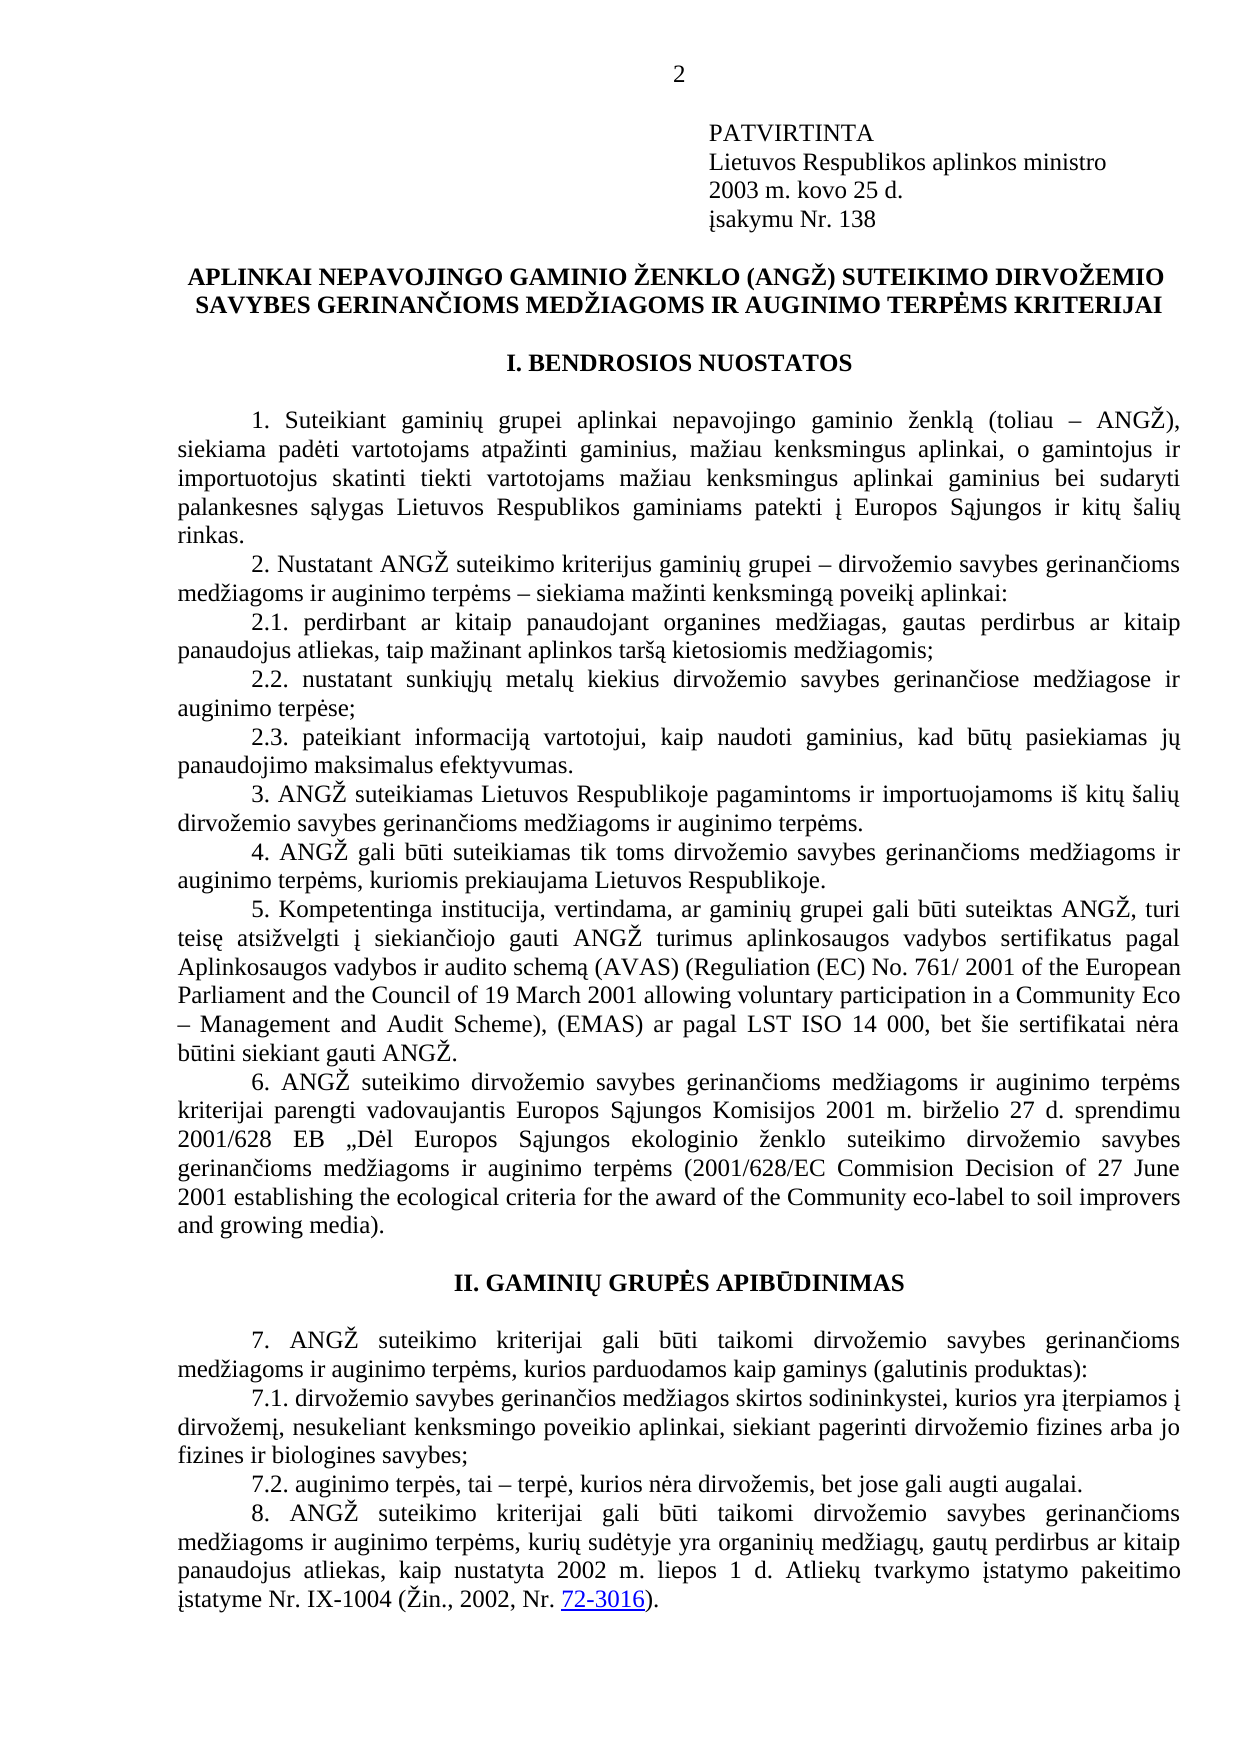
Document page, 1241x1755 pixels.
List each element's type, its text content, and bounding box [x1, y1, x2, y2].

text 2. Nustatant ANGŽ suteikimo kriterijus gaminių grupei – dirvožemio savybes gerinančioms medžiagoms ir auginimo terpėms – siekiama mažinti kenksmingą poveikį aplinkai: [177, 549, 1181, 607]
text 2.1. perdirbant ar kitaip panaudojant organines medžiagas, gautas perdirbus ar kitaip panaudojus atliekas, taip mažinant aplinkos taršą kietosiomis medžiagomis; [177, 607, 1181, 664]
text įsakymu Nr. 138 [177, 204, 1181, 233]
text Ii. Gaminių grupės apibūdinimas [177, 1268, 1181, 1297]
text 6. ANGŽ suteikimo dirvožemio savybes gerinančioms medžiagoms ir auginimo terpėms kriterijai parengti vadovaujantis Europos Sąjungos Komisijos 2001 m. birželio 27 d. sprendimu 2001/628 EB „Dėl Europos Sąjungos ekologinio ženklo suteikimo dirvožemio savybes gerinančioms medžiagoms ir auginimo terpėms (2001/628/EC Commision Decision of 27 June 2001 establishing the ecological criteria for the award of the Community eco-label to soil improvers and growing media). [177, 1067, 1181, 1239]
text 7. ANGŽ suteikimo kriterijai gali būti taikomi dirvožemio savybes gerinančioms medžiagoms ir auginimo terpėms, kurios parduodamos kaip gaminys (galutinis produktas): [177, 1326, 1181, 1383]
text PATVIRTINTA [177, 118, 1181, 147]
text APLINKAI NEPAVOJINGO GAMINIO ŽENKLO (ANGŽ) SUTEIKIMO DIRVOŽEMIO [177, 262, 1181, 291]
text 3. ANGŽ suteikiamas Lietuvos Respublikoje pagamintoms ir importuojamoms iš kitų šalių dirvožemio savybes gerinančioms medžiagoms ir auginimo terpėms. [177, 779, 1181, 837]
text 7.2. auginimo terpės, tai – terpė, kurios nėra dirvožemis, bet jose gali augti augalai. [177, 1469, 1181, 1498]
text 4. ANGŽ gali būti suteikiamas tik toms dirvožemio savybes gerinančioms medžiagoms ir auginimo terpėms, kuriomis prekiaujama Lietuvos Respublikoje. [177, 837, 1181, 894]
text 8. ANGŽ suteikimo kriterijai gali būti taikomi dirvožemio savybes gerinančioms medžiagoms ir auginimo terpėms, kurių sudėtyje yra organinių medžiagų, gautų perdirbus ar kitaip panaudojus atliekas, kaip nustatyta 2002 m. liepos 1 d. Atliekų tvarkymo įstatymo pakeitimo įstatyme Nr. IX-1004 (Žin., 2002, Nr. 72-3016). [177, 1498, 1181, 1613]
text SAVYBES GERINANČIOMS MEDŽIAGOMS ir auginimo terpėms KRITERIJAI [177, 291, 1181, 319]
text 2.3. pateikiant informaciją vartotojui, kaip naudoti gaminius, kad būtų pasiekiamas jų panaudojimo maksimalus efektyvumas. [177, 722, 1181, 779]
text 1. Suteikiant gaminių grupei aplinkai nepavojingo gaminio ženklą (toliau – ANGŽ), siekiama padėti vartotojams atpažinti gaminius, mažiau kenksmingus aplinkai, o gamintojus ir importuotojus skatinti tiekti vartotojams mažiau kenksmingus aplinkai gaminius bei sudaryti palankesnes sąlygas Lietuvos Respublikos gaminiams patekti į Europos Sąjungos ir kitų šalių rinkas. [177, 406, 1181, 549]
text 2.2. nustatant sunkiųjų metalų kiekius dirvožemio savybes gerinančiose medžiagose ir auginimo terpėse; [177, 664, 1181, 722]
text 2003 m. kovo 25 d. [177, 176, 1181, 204]
text Lietuvos Respublikos aplinkos ministro [177, 147, 1181, 176]
text 7.1. dirvožemio savybes gerinančios medžiagos skirtos sodininkystei, kurios yra įterpiamos į dirvožemį, nesukeliant kenksmingo poveikio aplinkai, siekiant pagerinti dirvožemio fizines arba jo fizines ir biologines savybes; [177, 1383, 1181, 1469]
text 5. Kompetentinga institucija, vertindama, ar gaminių grupei gali būti suteiktas ANGŽ, turi teisę atsižvelgti į siekiančiojo gauti ANGŽ turimus aplinkosaugos vadybos sertifikatus pagal Aplinkosaugos vadybos ir audito schemą (AVAS) (Reguliation (EC) No. 761/ 2001 of the European Parliament and the Council of 19 March 2001 allowing voluntary participation in a Community Eco – Management and Audit Scheme), (EMAS) ar pagal LST ISO 14 000, bet šie sertifikatai nėra būtini siekiant gauti ANGŽ. [177, 894, 1181, 1067]
text I. Bendrosios nuostatos [177, 348, 1181, 377]
